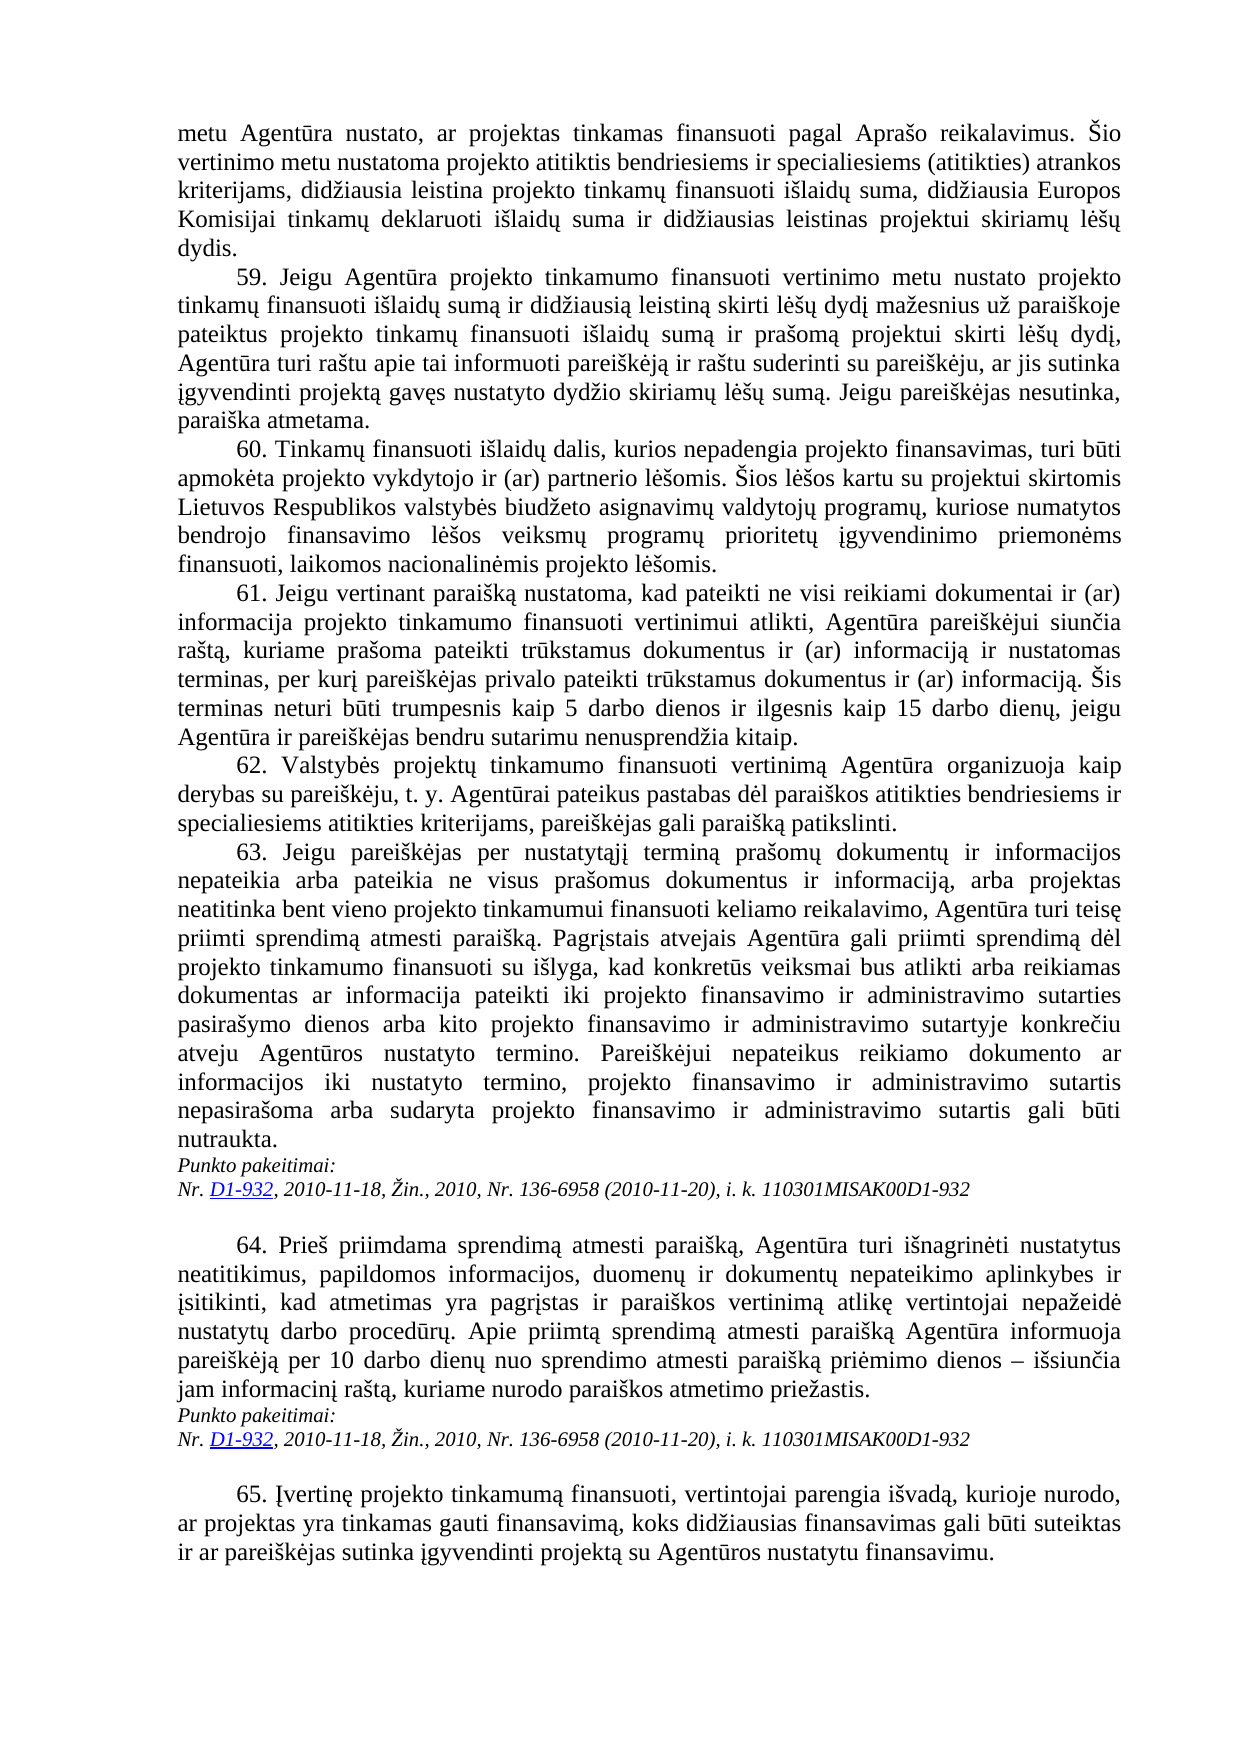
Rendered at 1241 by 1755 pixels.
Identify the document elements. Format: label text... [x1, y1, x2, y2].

text 62. Valstybės projektų tinkamumo finansuoti vertinimą Agentūra organizuoja kaip derybas su pareiškėju, t. y. Agentūrai pateikus pastabas dėl paraiškos atitikties bendriesiems ir specialiesiems atitikties kriterijams, pareiškėjas gali paraišką patikslinti. [177, 751, 1122, 837]
text 63. Jeigu pareiškėjas per nustatytąjį terminą prašomų dokumentų ir informacijos nepateikia arba pateikia ne visus prašomus dokumentus ir informaciją, arba projektas neatitinka bent vieno projekto tinkamumui finansuoti keliamo reikalavimo, Agentūra turi teisę priimti sprendimą atmesti paraišką. Pagrįstais atvejais Agentūra gali priimti sprendimą dėl projekto tinkamumo finansuoti su išlyga, kad konkretūs veiksmai bus atlikti arba reikiamas dokumentas ar informacija pateikti iki projekto finansavimo ir administravimo sutarties pasirašymo dienos arba kito projekto finansavimo ir administravimo sutartyje konkrečiu atveju Agentūros nustatyto termino. Pareiškėjui nepateikus reikiamo dokumento ar informacijos iki nustatyto termino, projekto finansavimo ir administravimo sutartis nepasirašoma arba sudaryta projekto finansavimo ir administravimo sutartis gali būti nutraukta. [177, 837, 1122, 1153]
text 60. Tinkamų finansuoti išlaidų dalis, kurios nepadengia projekto finansavimas, turi būti apmokėta projekto vykdytojo ir (ar) partnerio lėšomis. Šios lėšos kartu su projektui skirtomis Lietuvos Respublikos valstybės biudžeto asignavimų valdytojų programų, kuriose numatytos bendrojo finansavimo lėšos veiksmų programų prioritetų įgyvendinimo priemonėms finansuoti, laikomos nacionalinėmis projekto lėšomis. [177, 434, 1122, 578]
text 59. Jeigu Agentūra projekto tinkamumo finansuoti vertinimo metu nustato projekto tinkamų finansuoti išlaidų sumą ir didžiausią leistiną skirti lėšų dydį mažesnius už paraiškoje pateiktus projekto tinkamų finansuoti išlaidų sumą ir prašomą projektui skirti lėšų dydį, Agentūra turi raštu apie tai informuoti pareiškėją ir raštu suderinti su pareiškėju, ar jis sutinka įgyvendinti projektą gavęs nustatyto dydžio skiriamų lėšų sumą. Jeigu pareiškėjas nesutinka, paraiška atmetama. [177, 262, 1122, 434]
text Punkto pakeitimai: [177, 1402, 1122, 1427]
text metu Agentūra nustato, ar projektas tinkamas finansuoti pagal Aprašo reikalavimus. Šio vertinimo metu nustatoma projekto atitiktis bendriesiems ir specialiesiems (atitikties) atrankos kriterijams, didžiausia leistina projekto tinkamų finansuoti išlaidų suma, didžiausia Europos Komisijai tinkamų deklaruoti išlaidų suma ir didžiausias leistinas projektui skiriamų lėšų dydis. [177, 118, 1122, 262]
text Nr. D1-932, 2010-11-18, Žin., 2010, Nr. 136-6958 (2010-11-20), i. k. 110301MISAK00D1-932 [177, 1427, 1122, 1451]
text 64. Prieš priimdama sprendimą atmesti paraišką, Agentūra turi išnagrinėti nustatytus neatitikimus, papildomos informacijos, duomenų ir dokumentų nepateikimo aplinkybes ir įsitikinti, kad atmetimas yra pagrįstas ir paraiškos vertinimą atlikę vertintojai nepažeidė nustatytų darbo procedūrų. Apie priimtą sprendimą atmesti paraišką Agentūra informuoja pareiškėją per 10 darbo dienų nuo sprendimo atmesti paraišką priėmimo dienos – išsiunčia jam informacinį raštą, kuriame nurodo paraiškos atmetimo priežastis. [177, 1230, 1122, 1402]
text 61. Jeigu vertinant paraišką nustatoma, kad pateikti ne visi reikiami dokumentai ir (ar) informacija projekto tinkamumo finansuoti vertinimui atlikti, Agentūra pareiškėjui siunčia raštą, kuriame prašoma pateikti trūkstamus dokumentus ir (ar) informaciją ir nustatomas terminas, per kurį pareiškėjas privalo pateikti trūkstamus dokumentus ir (ar) informaciją. Šis terminas neturi būti trumpesnis kaip 5 darbo dienos ir ilgesnis kaip 15 darbo dienų, jeigu Agentūra ir pareiškėjas bendru sutarimu nenusprendžia kitaip. [177, 578, 1122, 751]
text Punkto pakeitimai: [177, 1153, 1122, 1177]
text 65. Įvertinę projekto tinkamumą finansuoti, vertintojai parengia išvadą, kurioje nurodo, ar projektas yra tinkamas gauti finansavimą, koks didžiausias finansavimas gali būti suteiktas ir ar pareiškėjas sutinka įgyvendinti projektą su Agentūros nustatytu finansavimu. [177, 1479, 1122, 1566]
text Nr. D1-932, 2010-11-18, Žin., 2010, Nr. 136-6958 (2010-11-20), i. k. 110301MISAK00D1-932 [177, 1177, 1122, 1201]
